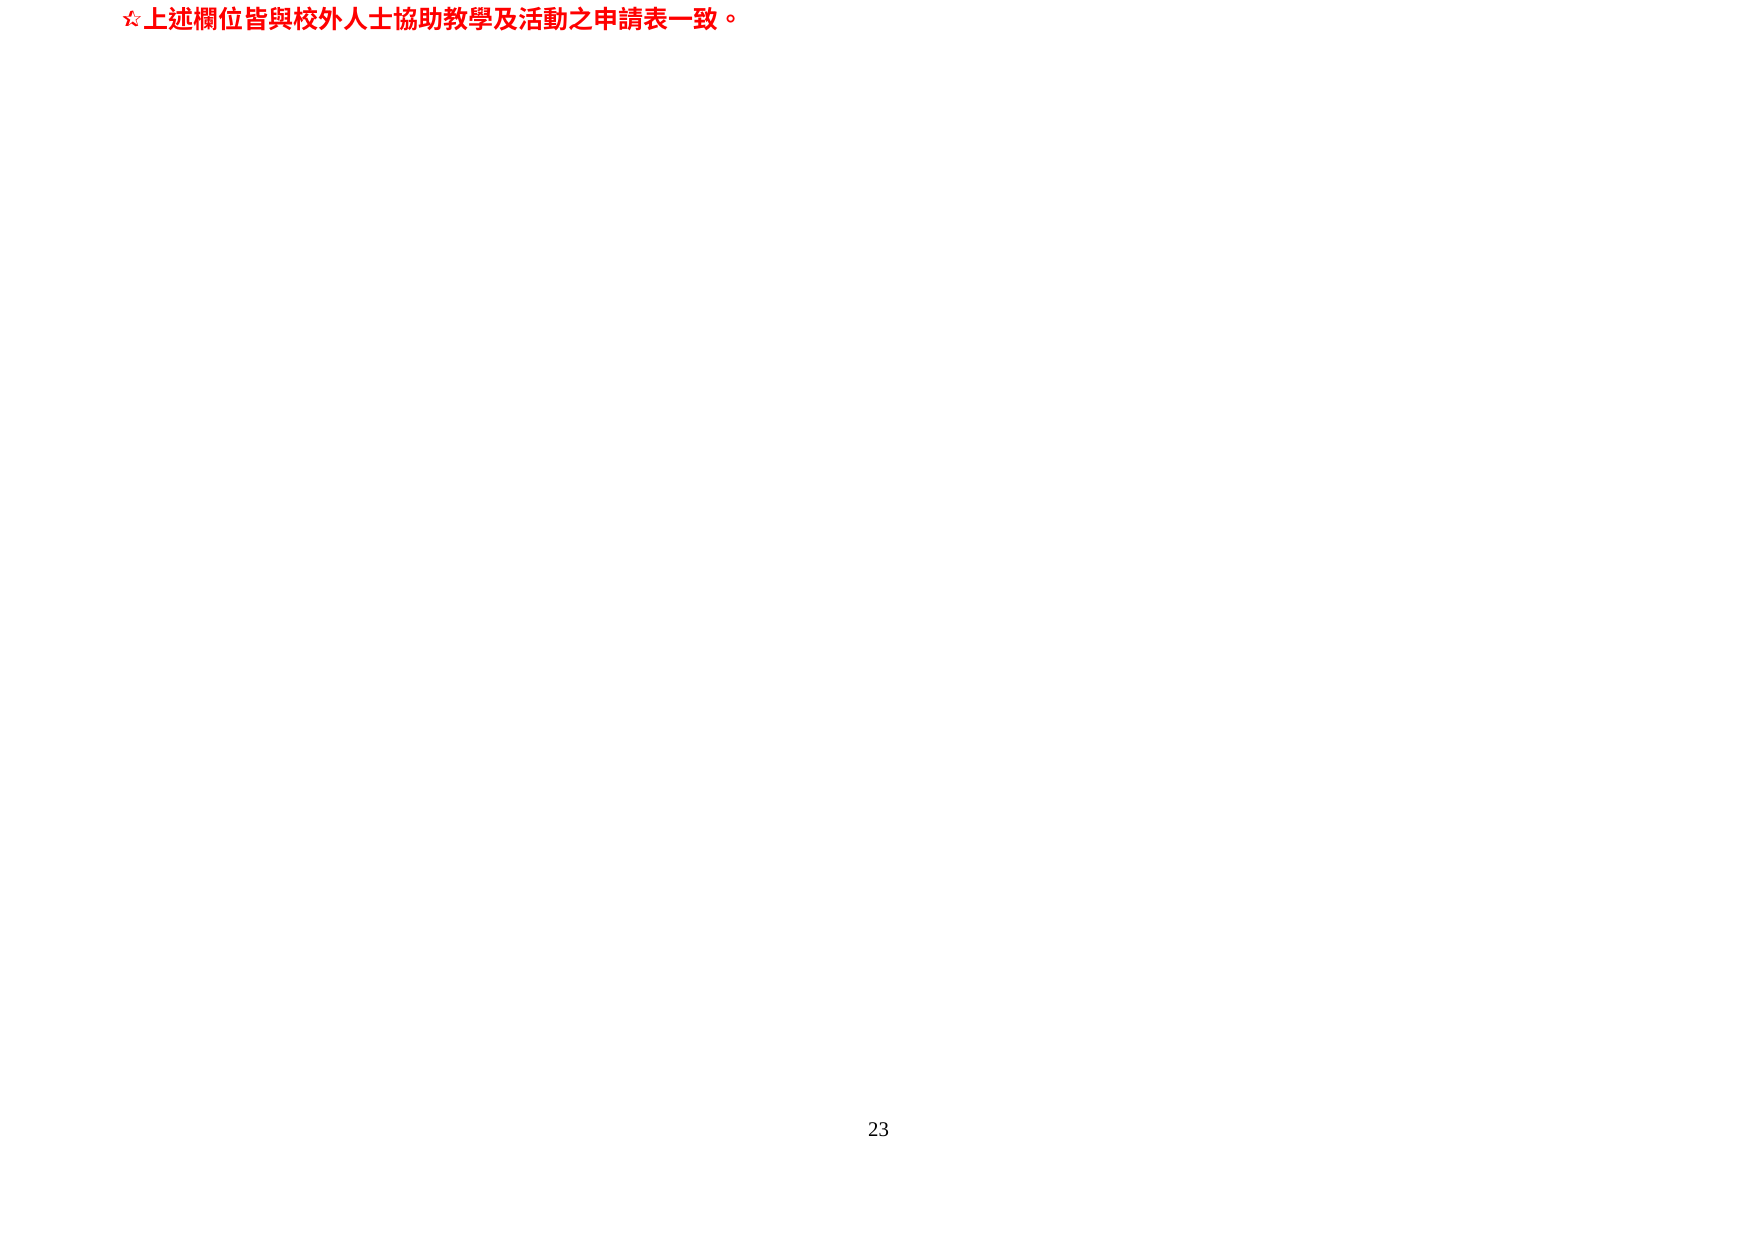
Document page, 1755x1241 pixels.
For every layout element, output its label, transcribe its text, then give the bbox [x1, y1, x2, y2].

text 上述欄位皆與校外人士協助教學及活動之申請表一致。 [121, 0, 1636, 36]
